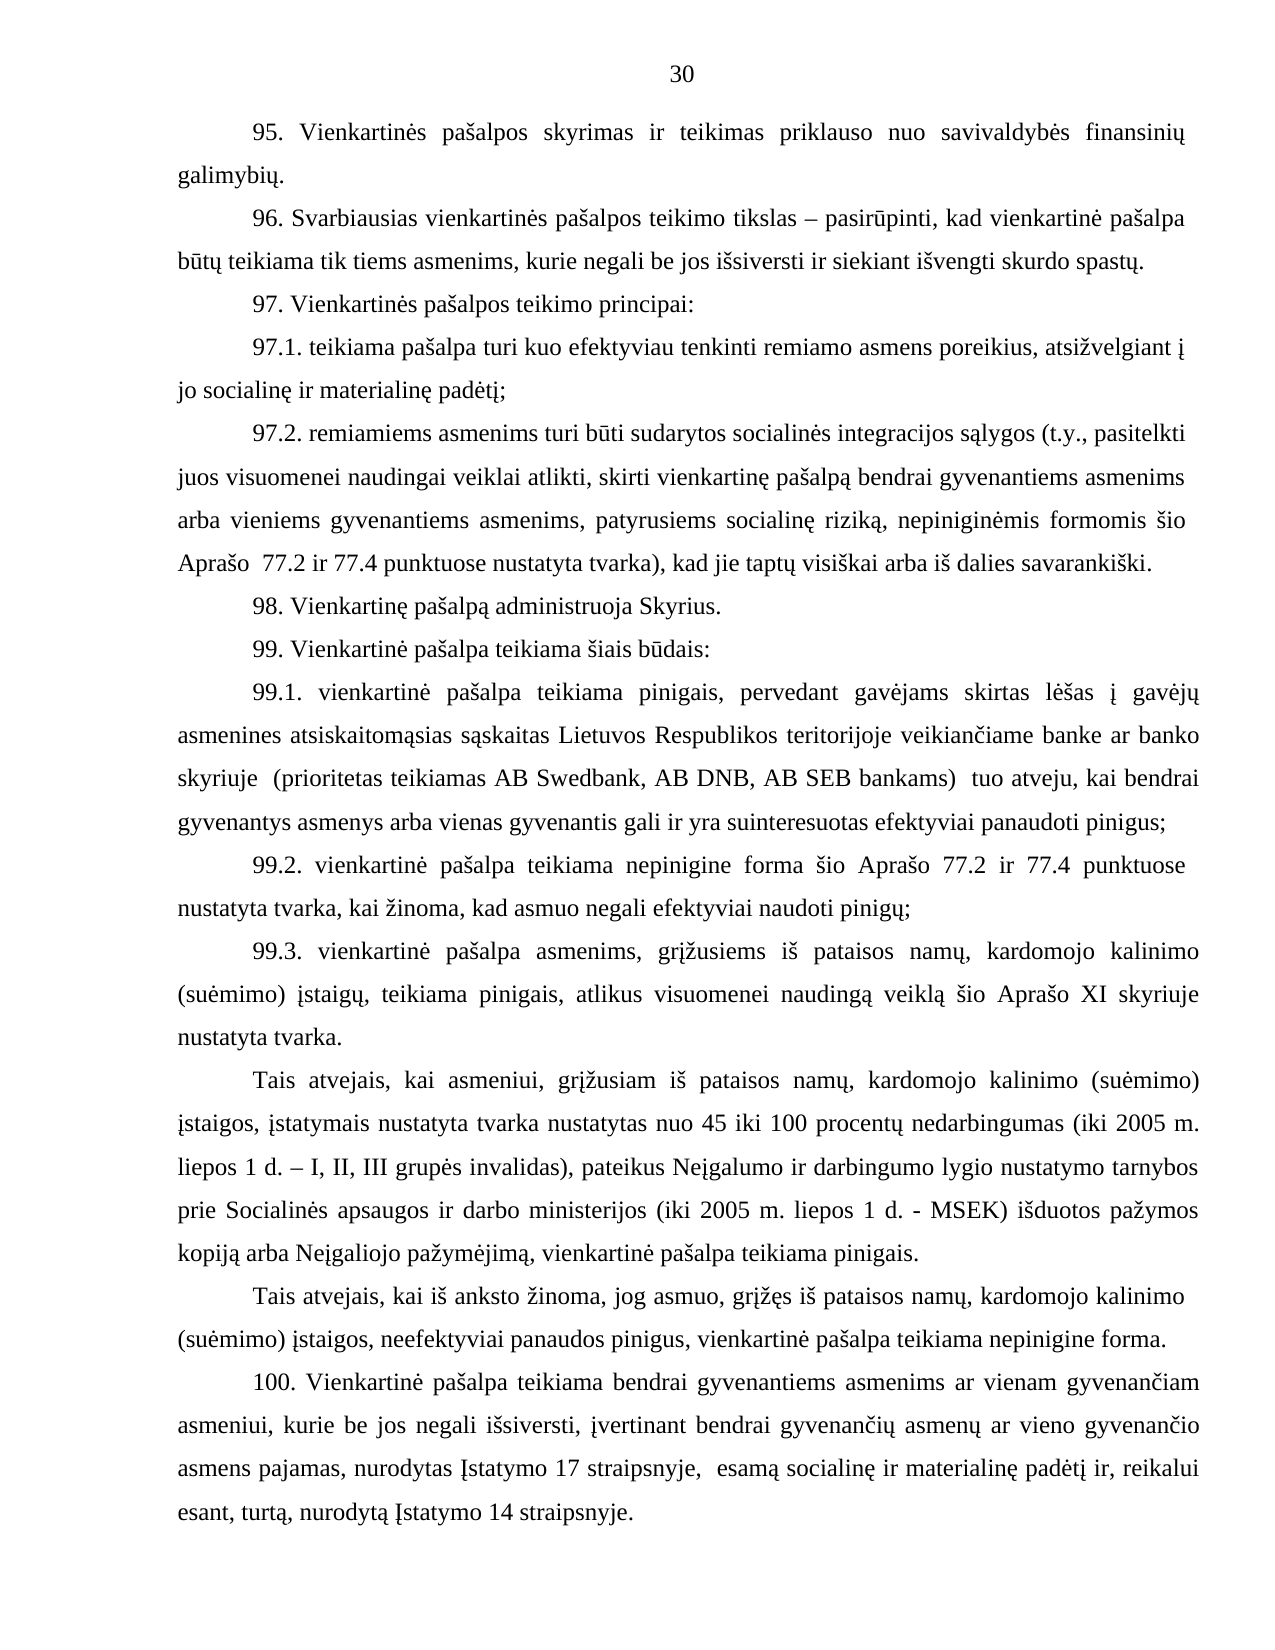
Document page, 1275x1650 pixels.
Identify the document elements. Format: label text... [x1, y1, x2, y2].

text 99.2. vienkartinė pašalpa teikiama nepinigine forma šio Aprašo 77.2 ir 77.4 punktuose nustatyta tvarka, kai žinoma, kad asmuo negali efektyviai naudoti pinigų; [177, 850, 1186, 922]
text 98. Vienkartinę pašalpą administruoja Skyrius. [177, 591, 1200, 620]
text 99.1. vienkartinė pašalpa teikiama pinigais, pervedant gavėjams skirtas lėšas į gavėjų asmenines atsiskaitomąsias sąskaitas Lietuvos Respublikos teritorijoje veikiančiame banke ar banko skyriuje (prioritetas teikiamas AB Swedbank, AB DNB, AB SEB bankams) tuo atveju, kai bendrai gyvenantys asmenys arba vienas gyvenantis gali ir yra suinteresuotas efektyviai panaudoti pinigus; [177, 677, 1200, 835]
text 99. Vienkartinė pašalpa teikiama šiais būdais: [252, 634, 1186, 663]
text 100. Vienkartinė pašalpa teikiama bendrai gyvenantiems asmenims ar vienam gyvenančiam asmeniui, kurie be jos negali išsiversti, įvertinant bendrai gyvenančių asmenų ar vieno gyvenančio asmens pajamas, nurodytas Įstatymo 17 straipsnyje, esamą socialinę ir materialinę padėtį ir, reikalui esant, turtą, nurodytą Įstatymo 14 straipsnyje. [177, 1367, 1200, 1525]
text 97. Vienkartinės pašalpos teikimo principai: [177, 289, 1186, 318]
text Tais atvejais, kai asmeniui, grįžusiam iš pataisos namų, kardomojo kalinimo (suėmimo) įstaigos, įstatymais nustatyta tvarka nustatytas nuo 45 iki 100 procentų nedarbingumas (iki 2005 m. liepos 1 d. – I, II, III grupės invalidas), pateikus Neįgalumo ir darbingumo lygio nustatymo tarnybos prie Socialinės apsaugos ir darbo ministerijos (iki 2005 m. liepos 1 d. - MSEK) išduotos pažymos kopiją arba Neįgaliojo pažymėjimą, vienkartinė pašalpa teikiama pinigais. [177, 1065, 1200, 1267]
text 96. Svarbiausias vienkartinės pašalpos teikimo tikslas – pasirūpinti, kad vienkartinė pašalpa būtų teikiama tik tiems asmenims, kurie negali be jos išsiversti ir siekiant išvengti skurdo spastų. [177, 203, 1186, 275]
text Tais atvejais, kai iš anksto žinoma, jog asmuo, grįžęs iš pataisos namų, kardomojo kalinimo (suėmimo) įstaigos, neefektyviai panaudos pinigus, vienkartinė pašalpa teikiama nepinigine forma. [177, 1281, 1186, 1353]
text 97.2. remiamiems asmenims turi būti sudarytos socialinės integracijos sąlygos (t.y., pasitelkti juos visuomenei naudingai veiklai atlikti, skirti vienkartinę pašalpą bendrai gyvenantiems asmenims arba vieniems gyvenantiems asmenims, patyrusiems socialinę riziką, nepiniginėmis formomis šio Aprašo 77.2 ir 77.4 punktuose nustatyta tvarka), kad jie taptų visiškai arba iš dalies savarankiški. [177, 418, 1186, 577]
text 99.3. vienkartinė pašalpa asmenims, grįžusiems iš pataisos namų, kardomojo kalinimo (suėmimo) įstaigų, teikiama pinigais, atlikus visuomenei naudingą veiklą šio Aprašo XI skyriuje nustatyta tvarka. [177, 936, 1200, 1051]
text 95. Vienkartinės pašalpos skyrimas ir teikimas priklauso nuo savivaldybės finansinių galimybių. [177, 117, 1186, 188]
text 97.1. teikiama pašalpa turi kuo efektyviau tenkinti remiamo asmens poreikius, atsižvelgiant į jo socialinę ir materialinę padėtį; [177, 332, 1186, 404]
